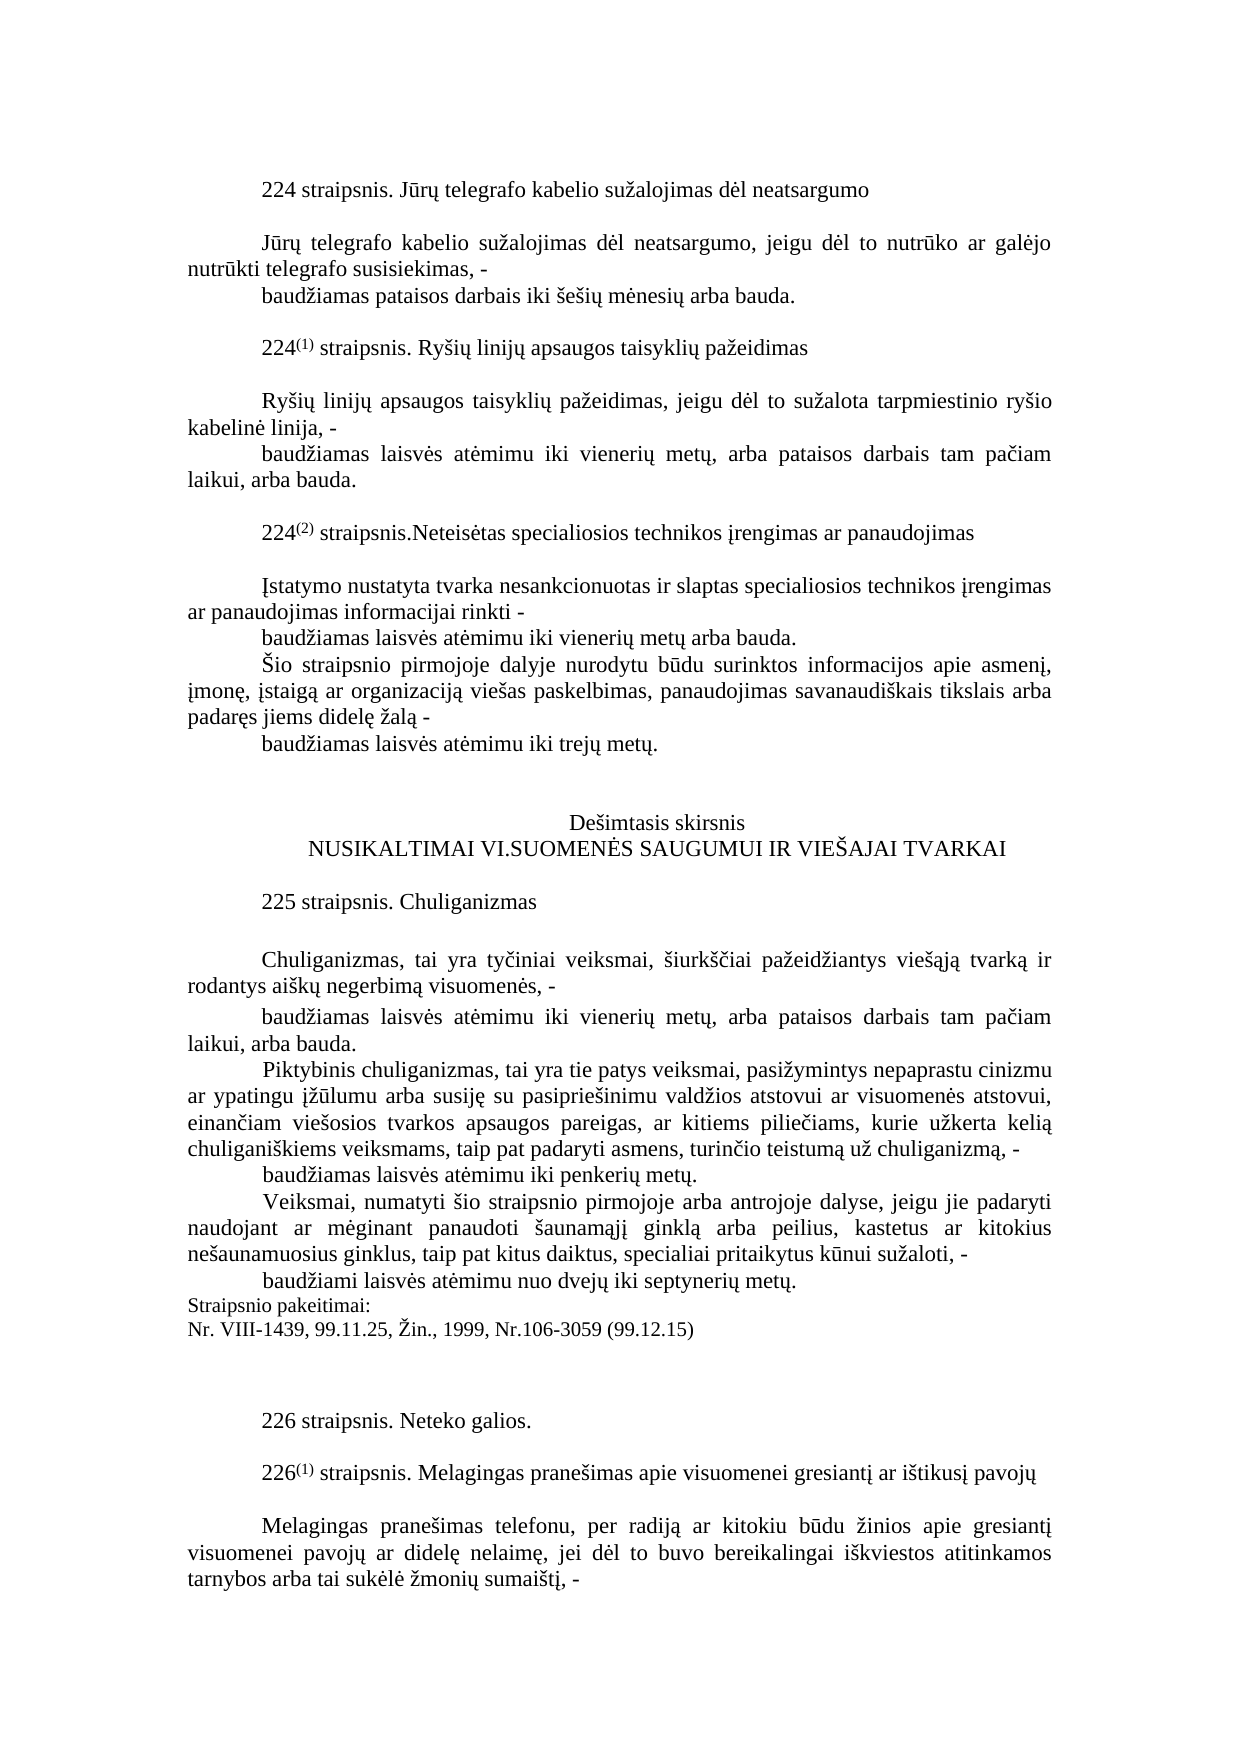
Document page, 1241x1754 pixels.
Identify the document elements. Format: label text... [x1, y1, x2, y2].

text Nr. VIII-1439, 99.11.25, Žin., 1999, Nr.106-3059 (99.12.15) [187, 1317, 1053, 1341]
text baudžiami laisvės atėmimu nuo dvejų iki septynerių metų. [187, 1267, 1053, 1293]
text 226 straipsnis. Neteko galios. [187, 1407, 1053, 1433]
text Chuliganizmas, tai yra tyčiniai veiksmai, šiurkščiai pažeidžiantys viešąją tvarką ir rodantys aiškų negerbimą visuomenės, - [187, 946, 1053, 998]
text baudžiamas pataisos darbais iki šešių mėnesių arba bauda. [208, 282, 1053, 308]
text 226(1) straipsnis. Melagingas pranešimas apie visuomenei gresiantį ar ištikusį pavojų [261, 1459, 1053, 1486]
text NUSIKALTIMAI VI.SUOMENĖS SAUGUMUI IR VIEŠAJAI TVARKAI [187, 835, 1053, 862]
text baudžiamas laisvės atėmimu iki vienerių metų, arba pataisos darbais tam pačiam laikui, arba bauda. [187, 1003, 1053, 1056]
text Ryšių linijų apsaugos taisyklių pažeidimas, jeigu dėl to sužalota tarpmiestinio ryšio kabelinė linija, - [187, 387, 1053, 440]
text baudžiamas laisvės atėmimu iki trejų metų. [207, 730, 1053, 756]
text 224(1) straipsnis. Ryšių linijų apsaugos taisyklių pažeidimas [261, 334, 1053, 361]
text 224(2) straipsnis.Neteisėtas specialiosios technikos įrengimas ar panaudojimas [187, 519, 1053, 545]
text 225 straipsnis. Chuliganizmas [210, 888, 1053, 914]
text baudžiamas laisvės atėmimu iki vienerių metų arba bauda. [187, 624, 1053, 651]
text Dešimtasis skirsnis [187, 809, 1053, 835]
text Šio straipsnio pirmojoje dalyje nurodytu būdu surinktos informacijos apie asmenį, įmonę, įstaigą ar organizaciją viešas paskelbimas, panaudojimas savanaudiškais tikslais arba padaręs jiems didelę žalą - [187, 651, 1053, 730]
text Piktybinis chuliganizmas, tai yra tie patys veiksmai, pasižymintys nepaprastu cinizmu ar ypatingu įžūlumu arba susiję su pasipriešinimu valdžios atstovui ar visuomenės atstovui, einančiam viešosios tvarkos apsaugos pareigas, ar kitiems piliečiams, kurie užkerta kelią chuliganiškiems veiksmams, taip pat padaryti asmens, turinčio teistumą už chuliganizmą, - [187, 1056, 1053, 1161]
text Jūrų telegrafo kabelio sužalojimas dėl neatsargumo, jeigu dėl to nutrūko ar galėjo nutrūkti telegrafo susisiekimas, - [187, 229, 1053, 282]
text Straipsnio pakeitimai: [187, 1293, 1053, 1317]
text baudžiamas laisvės atėmimu iki penkerių metų. [187, 1161, 1053, 1188]
text Melagingas pranešimas telefonu, per radiją ar kitokiu būdu žinios apie gresiantį visuomenei pavojų ar didelę nelaimę, jei dėl to buvo bereikalingai iškviestos atitinkamos tarnybos arba tai sukėlė žmonių sumaištį, - [187, 1512, 1053, 1591]
text 224 straipsnis. Jūrų telegrafo kabelio sužalojimas dėl neatsargumo [261, 176, 1053, 203]
text Veiksmai, numatyti šio straipsnio pirmojoje arba antrojoje dalyse, jeigu jie padaryti naudojant ar mėginant panaudoti šaunamąjį ginklą arba peilius, kastetus ar kitokius nešaunamuosius ginklus, taip pat kitus daiktus, specialiai pritaikytus kūnui sužaloti, - [187, 1188, 1053, 1267]
text baudžiamas laisvės atėmimu iki vienerių metų, arba pataisos darbais tam pačiam laikui, arba bauda. [187, 440, 1053, 493]
text Įstatymo nustatyta tvarka nesankcionuotas ir slaptas specialiosios technikos įrengimas ar panaudojimas informacijai rinkti - [187, 572, 1053, 624]
